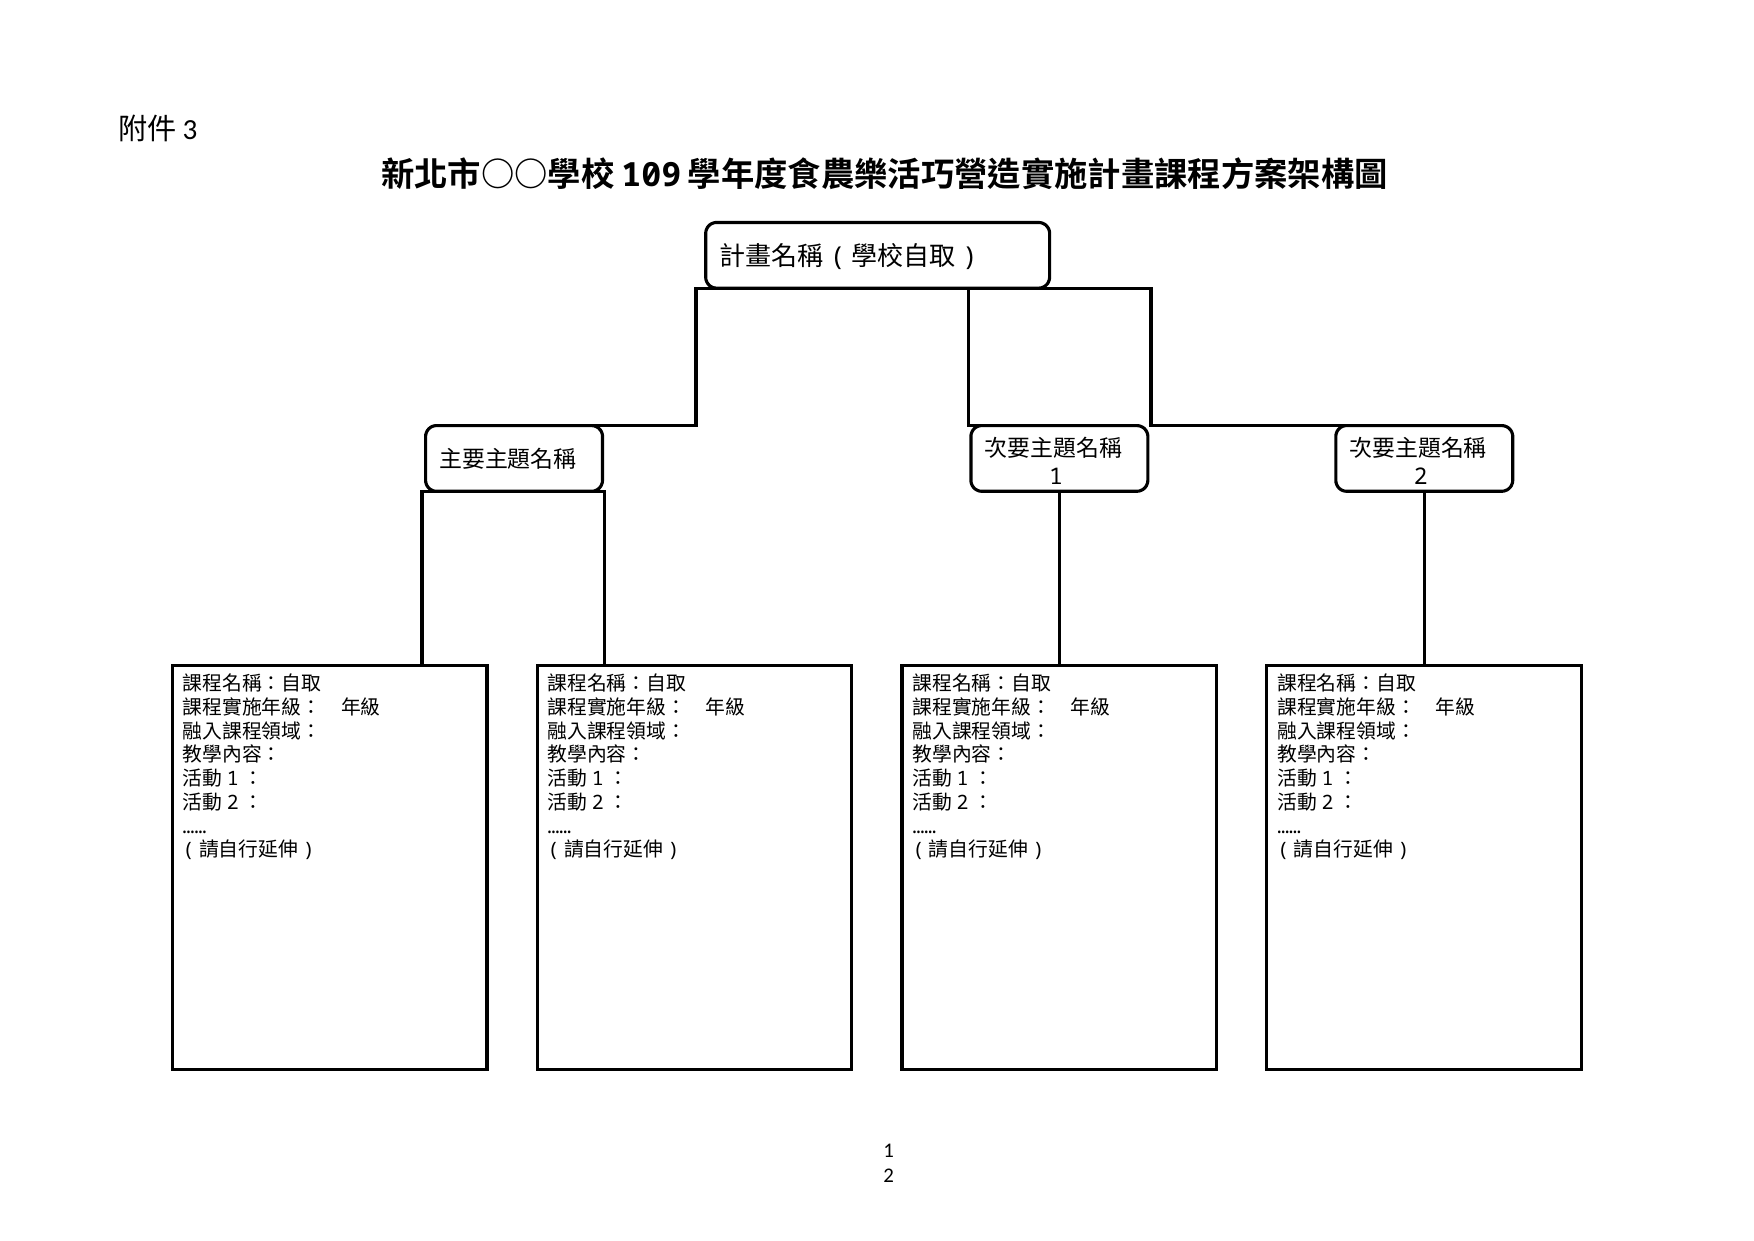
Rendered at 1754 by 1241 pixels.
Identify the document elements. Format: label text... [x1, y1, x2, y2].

text 附件3 [118, 106, 1651, 148]
text 新北市○○學校109學年度食農樂活巧營造實施計畫課程方案架構圖 [118, 148, 1651, 196]
